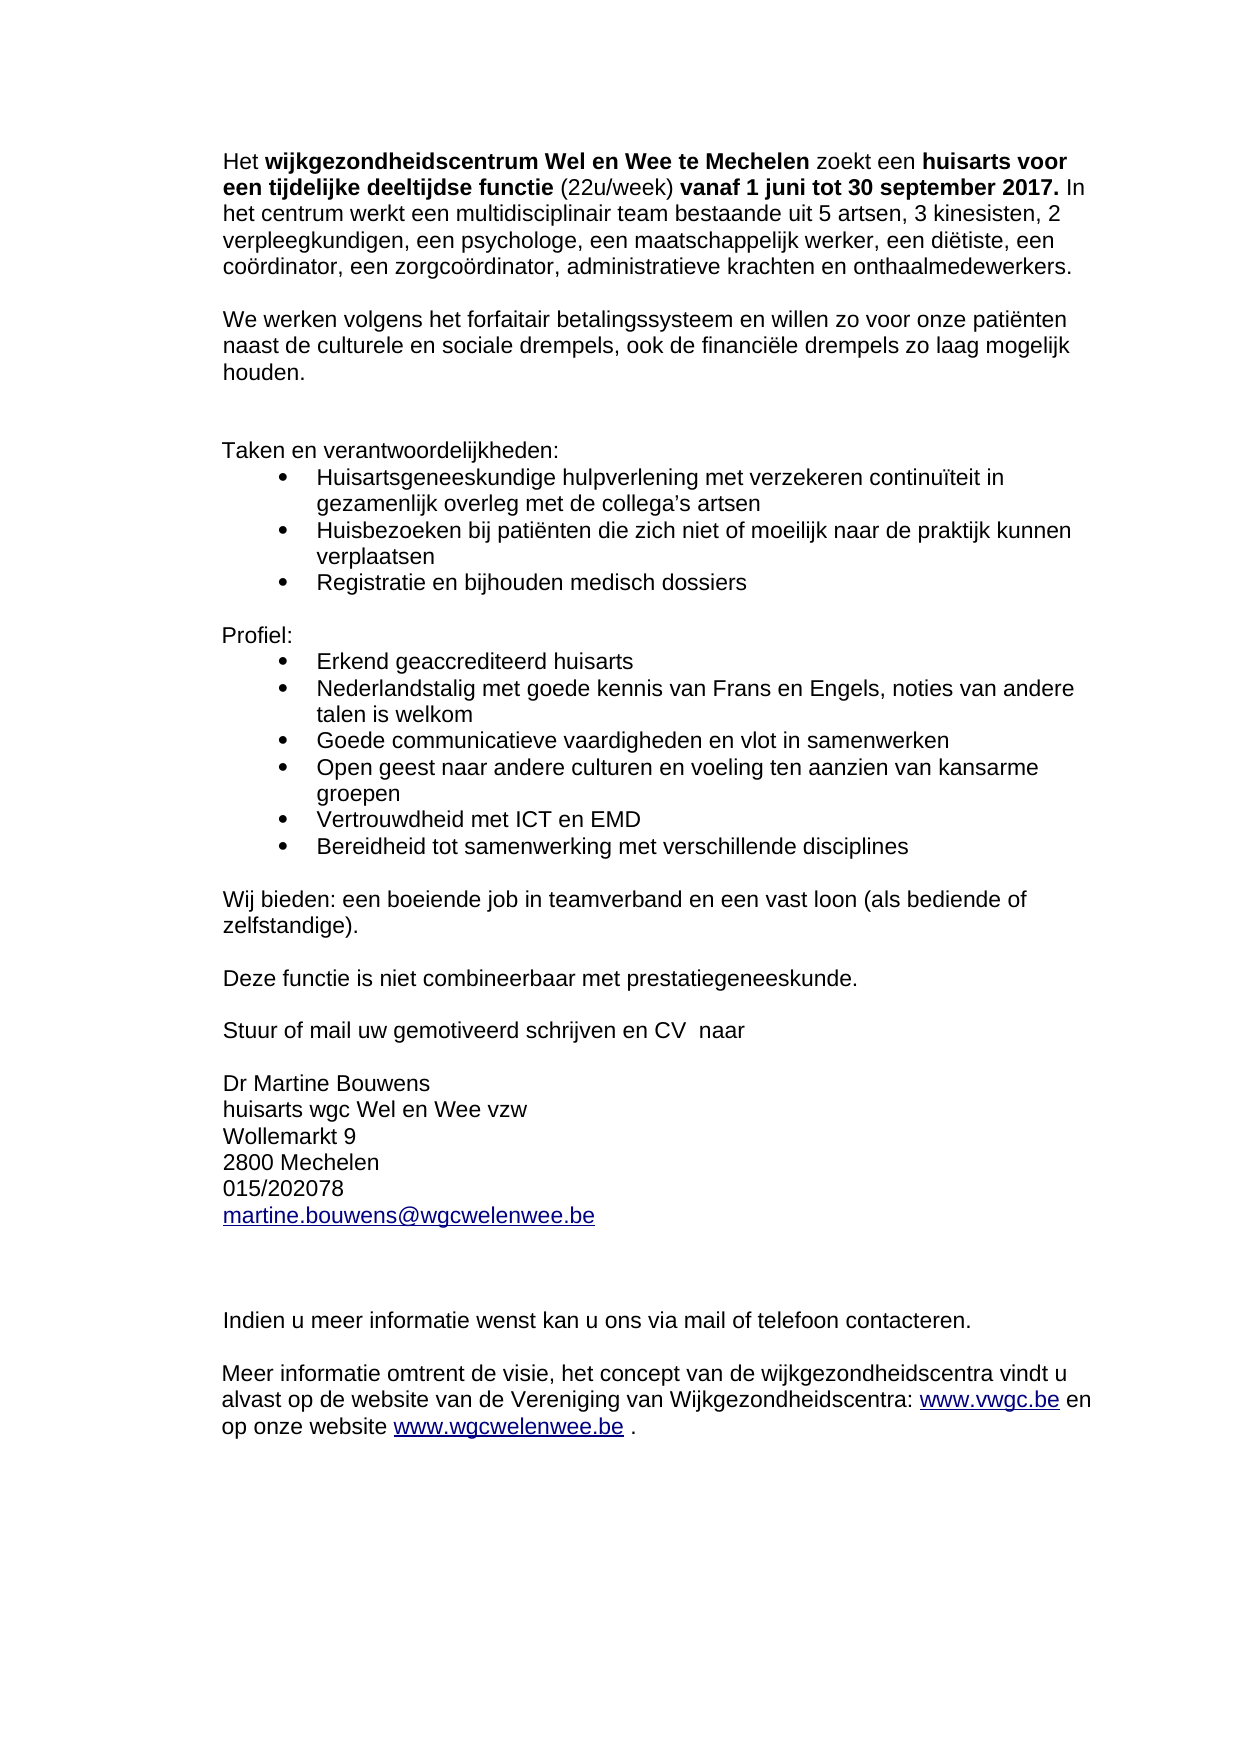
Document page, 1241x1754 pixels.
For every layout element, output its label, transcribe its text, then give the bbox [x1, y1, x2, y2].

list Vertrouwdheid met ICT en EMD [279, 806, 1093, 833]
list Huisartsgeneeskundige hulpverlening met verzekeren continuïteit in gezamenlijk overleg met de collega’s artsen [279, 464, 1093, 517]
text 2800 Mechelen [223, 1149, 1093, 1175]
list Registratie en bijhouden medisch dossiers [279, 569, 1093, 596]
text We werken volgens het forfaitair betalingssysteem en willen zo voor onze patiënten naast de culturele en sociale drempels, ook de financiële drempels zo laag mogelijk houden. [223, 306, 1093, 385]
text Profiel: [148, 622, 1093, 648]
text 015/202078 [223, 1175, 1093, 1202]
text Indien u meer informatie wenst kan u ons via mail of telefoon contacteren. [223, 1307, 1093, 1360]
text Wij bieden: een boeiende job in teamverband en een vast loon (als bediende of zelfstandige). [223, 886, 1093, 938]
list Huisbezoeken bij patiënten die zich niet of moeilijk naar de praktijk kunnen verplaatsen [279, 517, 1093, 569]
text Dr Martine Bouwens [223, 1070, 1093, 1096]
list Bereidheid tot samenwerking met verschillende disciplines [279, 833, 1093, 859]
text Taken en verantwoordelijkheden: [148, 437, 1093, 464]
text Wollemarkt 9 [223, 1123, 1093, 1149]
list Nederlandstalig met goede kennis van Frans en Engels, noties van andere talen is welkom [279, 675, 1093, 727]
text Stuur of mail uw gemotiveerd schrijven en CV naar [223, 1017, 1093, 1044]
list Goede communicatieve vaardigheden en vlot in samenwerken [279, 727, 1093, 754]
text Deze functie is niet combineerbaar met prestatiegeneeskunde. [223, 964, 1093, 991]
list Open geest naar andere culturen en voeling ten aanzien van kansarme groepen [279, 754, 1093, 806]
text Meer informatie omtrent de visie, het concept van de wijkgezondheidscentra vindt u alvast op de website van de Vereniging van Wijkgezondheidscentra: www.vwgc.be en op onze website www.wgcwelenwee.be . [221, 1360, 1093, 1439]
text huisarts wgc Wel en Wee vzw [223, 1096, 1093, 1123]
text Het wijkgezondheidscentrum Wel en Wee te Mechelen zoekt een huisarts voor een tijdelijke deeltijdse functie (22u/week) vanaf 1 juni tot 30 september 2017. In het centrum werkt een multidisciplinair team bestaande uit 5 artsen, 3 kinesisten, 2 verpleegkundigen, een psychologe, een maatschappelijk werker, een diëtiste, een coördinator, een zorgcoördinator, administratieve krachten en onthaalmedewerkers. [223, 148, 1093, 279]
text martine.bouwens@wgcwelenwee.be [223, 1202, 1093, 1228]
list Erkend geaccrediteerd huisarts [279, 648, 1093, 675]
